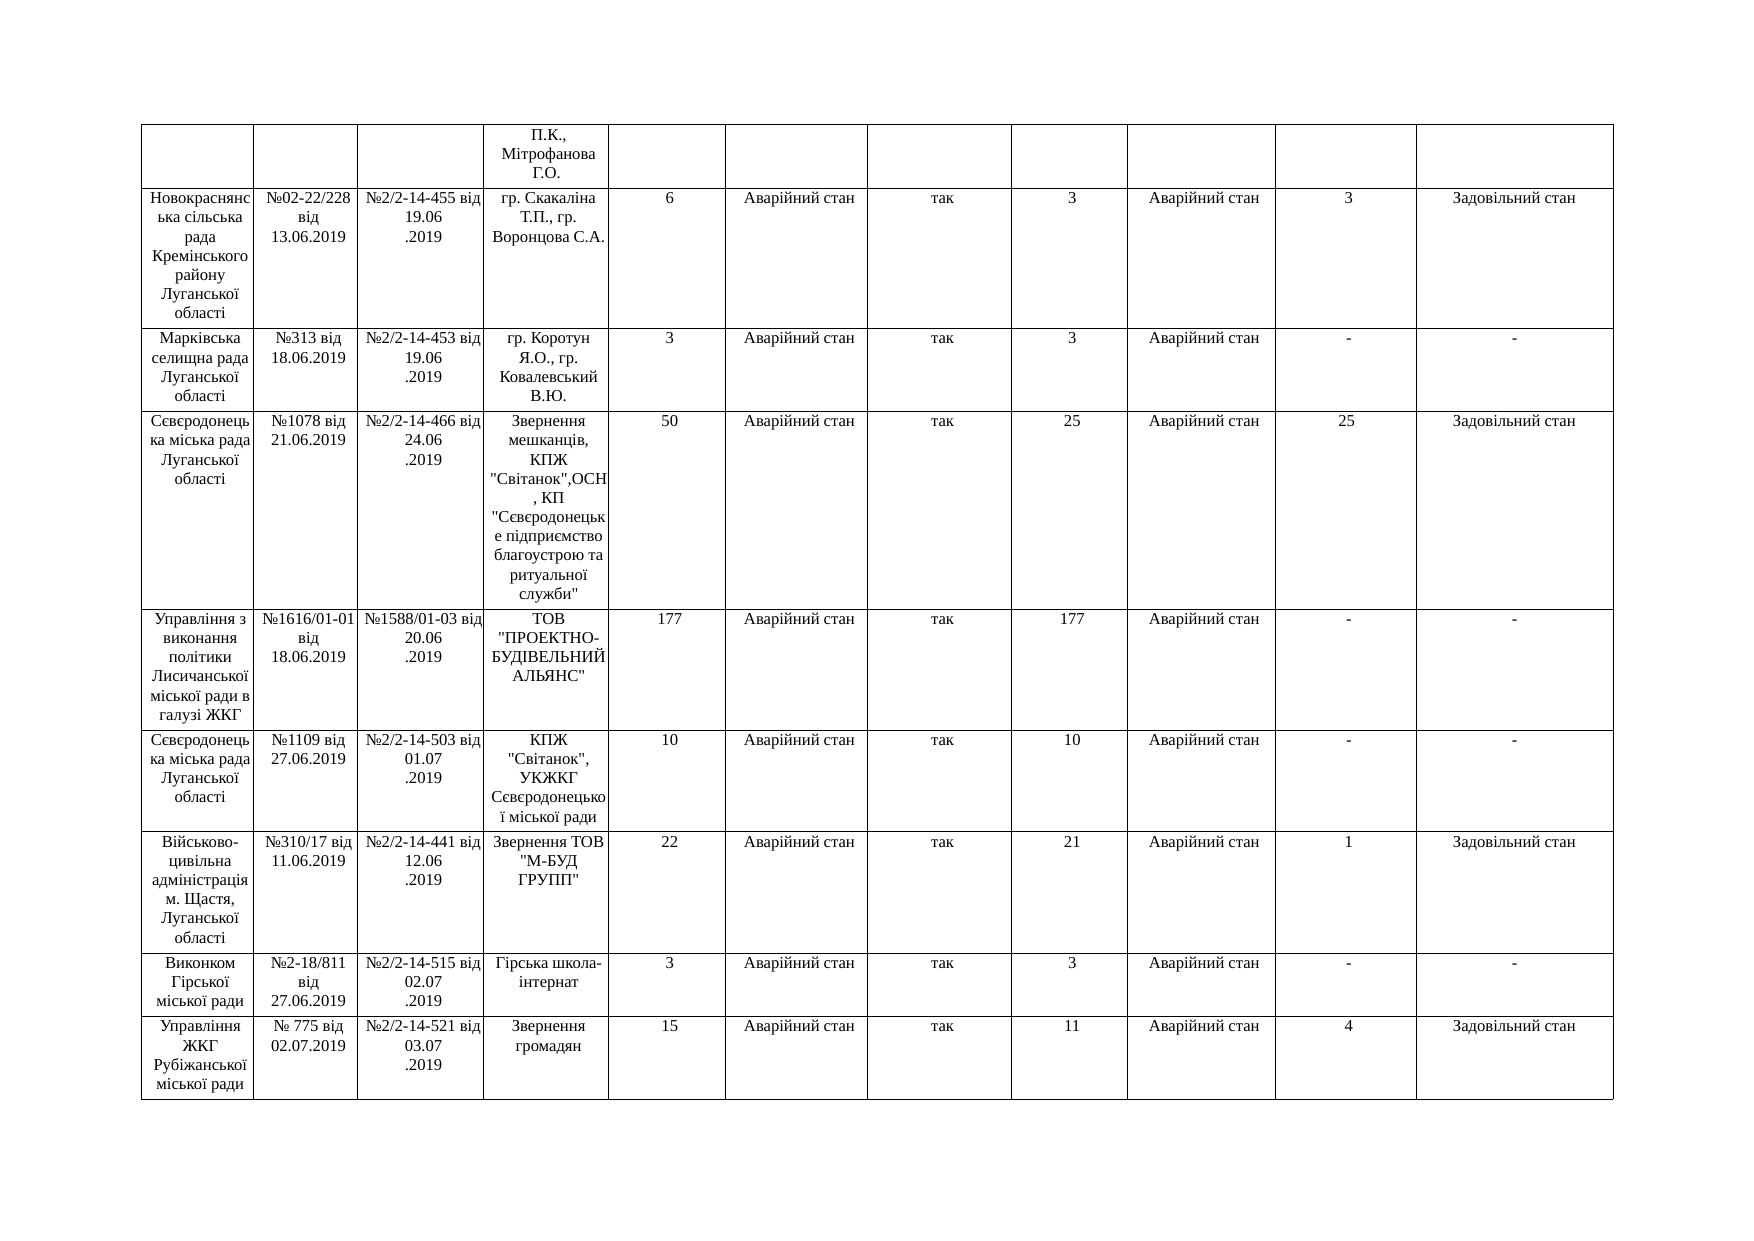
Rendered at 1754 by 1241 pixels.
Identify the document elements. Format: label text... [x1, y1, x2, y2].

table_cell Виконком Гірської міської ради [142, 954, 253, 1016]
table_cell Аварійний стан [726, 731, 867, 831]
table_cell 10 [609, 731, 725, 831]
table_cell Аварійний стан [726, 954, 867, 1016]
table_cell 21 [1012, 832, 1127, 952]
table_cell Звернення мешканців, КПЖ "Світанок",ОСН, КП "Сєвєродонецьке підприємство благоустрою та ритуальної служби" [484, 412, 608, 608]
table_cell Аварійний стан [1128, 832, 1275, 952]
table_cell - [1417, 954, 1613, 1016]
table_cell Аварійний стан [726, 189, 867, 328]
table_cell Управління ЖКГ Рубіжанської міської ради [142, 1017, 253, 1099]
table_cell 15 [609, 1017, 725, 1099]
table_cell 11 [1012, 1017, 1127, 1099]
table_cell так [868, 189, 1011, 328]
table_cell - [1417, 329, 1613, 411]
table_cell №2-18/811 від 27.06.2019 [254, 954, 357, 1016]
table_cell П.К., Мітрофанова Г.О. [484, 125, 608, 188]
table_cell так [868, 412, 1011, 608]
table_cell Задовільний стан [1417, 832, 1613, 952]
table_cell Гірська школа-інтернат [484, 954, 608, 1016]
table_cell Задовільний стан [1417, 412, 1613, 608]
table_cell - [1276, 329, 1416, 411]
table_cell 10 [1012, 731, 1127, 831]
table_cell №02-22/228 від 13.06.2019 [254, 189, 357, 328]
table_cell Звернення громадян [484, 1017, 608, 1099]
table_cell №2/2-14-455 від 19.06 .2019 [358, 189, 483, 328]
table_cell [609, 125, 725, 188]
table_cell так [868, 1017, 1011, 1099]
table_cell Аварійний стан [726, 610, 867, 729]
table_cell 3 [609, 954, 725, 1016]
table_cell Аварійний стан [726, 1017, 867, 1099]
table_cell №2/2-14-453 від 19.06 .2019 [358, 329, 483, 411]
table_cell так [868, 610, 1011, 729]
table_cell Аварійний стан [1128, 412, 1275, 608]
table_cell [726, 125, 867, 188]
table_cell так [868, 832, 1011, 952]
table_cell №1588/01-03 від 20.06 .2019 [358, 610, 483, 729]
table_cell 177 [1012, 610, 1127, 729]
table_cell - [1276, 731, 1416, 831]
table_cell 22 [609, 832, 725, 952]
table_cell 3 [1012, 329, 1127, 411]
table_cell [254, 125, 357, 188]
table_cell №2/2-14-466 від 24.06 .2019 [358, 412, 483, 608]
table_cell №1078 від 21.06.2019 [254, 412, 357, 608]
table_cell №2/2-14-503 від 01.07 .2019 [358, 731, 483, 831]
table_cell Аварійний стан [1128, 954, 1275, 1016]
table_cell Аварійний стан [1128, 610, 1275, 729]
table_cell Сєвєродонецька міська рада Луганської області [142, 731, 253, 831]
table_cell гр. Коротун Я.О., гр. Ковалевський В.Ю. [484, 329, 608, 411]
table_cell ТОВ "ПРОЕКТНО-БУДІВЕЛЬНИЙ АЛЬЯНС" [484, 610, 608, 729]
table_cell Аварійний стан [726, 412, 867, 608]
table_cell 25 [1012, 412, 1127, 608]
table_header [135, 118, 1754, 1105]
table_cell 3 [609, 329, 725, 411]
table_cell [142, 125, 253, 188]
table_cell №1616/01-01 від 18.06.2019 [254, 610, 357, 729]
table_cell Аварійний стан [1128, 329, 1275, 411]
table_cell Задовільний стан [1417, 1017, 1613, 1099]
table_cell Управління з виконання політики Лисичанської міської ради в галузі ЖКГ [142, 610, 253, 729]
table_cell №2/2-14-441 від 12.06 .2019 [358, 832, 483, 952]
table_cell 3 [1012, 954, 1127, 1016]
table_cell 6 [609, 189, 725, 328]
table_cell [868, 125, 1011, 188]
table_cell Аварійний стан [726, 329, 867, 411]
table_cell Новокраснянська сільська рада Кремінського району Луганської області [142, 189, 253, 328]
table_cell №2/2-14-521 від 03.07 .2019 [358, 1017, 483, 1099]
table_cell №2/2-14-515 від 02.07 .2019 [358, 954, 483, 1016]
table_cell так [868, 329, 1011, 411]
table_cell КПЖ "Світанок", УКЖКГ Сєвєродонецької міської ради [484, 731, 608, 831]
table_cell Аварійний стан [1128, 189, 1275, 328]
table_cell гр. Скакаліна Т.П., гр. Воронцова С.А. [484, 189, 608, 328]
table_cell №313 від 18.06.2019 [254, 329, 357, 411]
table_cell Звернення ТОВ "М-БУД ГРУПП" [484, 832, 608, 952]
table_cell [358, 125, 483, 188]
table_cell так [868, 731, 1011, 831]
table_cell [1276, 125, 1416, 188]
table_cell 177 [609, 610, 725, 729]
table_cell 50 [609, 412, 725, 608]
table_cell - [1417, 610, 1613, 729]
table_cell 4 [1276, 1017, 1416, 1099]
table_cell - [1276, 610, 1416, 729]
table_cell Марківська селищна рада Луганської області [142, 329, 253, 411]
table_cell - [1417, 731, 1613, 831]
table_header [118, 118, 134, 1105]
table_cell Військово-цивільна адміністрація м. Щастя, Луганської області [142, 832, 253, 952]
table_cell Аварійний стан [1128, 1017, 1275, 1099]
table_cell [1417, 125, 1613, 188]
table_cell так [868, 954, 1011, 1016]
table_cell Задовільний стан [1417, 189, 1613, 328]
table_cell Аварійний стан [1128, 731, 1275, 831]
table_cell Сєвєродонецька міська рада Луганської області [142, 412, 253, 608]
table_cell 25 [1276, 412, 1416, 608]
table_cell 1 [1276, 832, 1416, 952]
table_cell №310/17 від 11.06.2019 [254, 832, 357, 952]
table_cell № 775 від 02.07.2019 [254, 1017, 357, 1099]
table_cell 3 [1012, 189, 1127, 328]
table_cell 3 [1276, 189, 1416, 328]
table_cell №1109 від 27.06.2019 [254, 731, 357, 831]
table_cell - [1276, 954, 1416, 1016]
table_cell Аварійний стан [726, 832, 867, 952]
table_cell [1012, 125, 1127, 188]
table_cell [1128, 125, 1275, 188]
